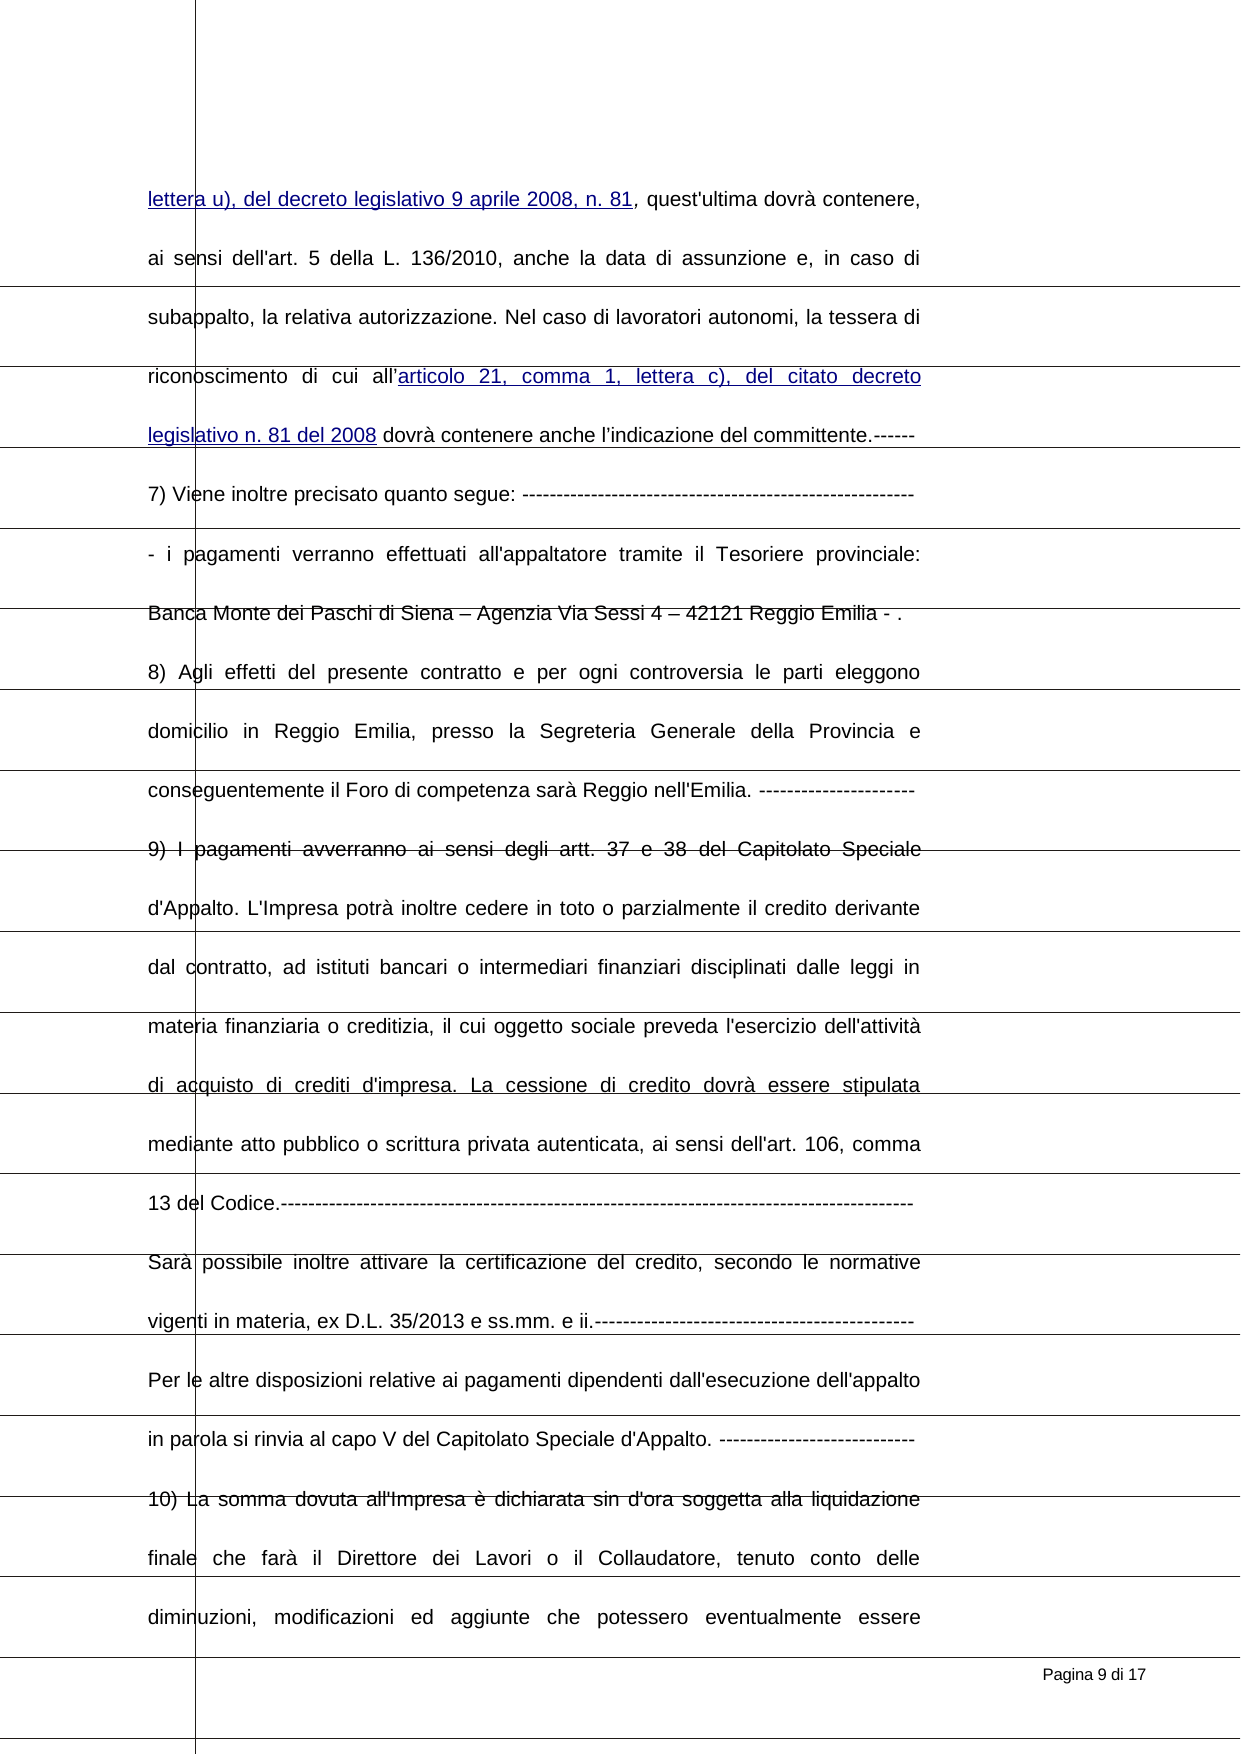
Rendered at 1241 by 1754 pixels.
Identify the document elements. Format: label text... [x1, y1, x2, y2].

text - i pagamenti verranno effettuati all'appaltatore tramite il Tesoriere provinciale: Banca Monte dei Paschi di Siena – Agenzia Via Sessi 4 – 42121 Reggio Emilia - . [148, 514, 921, 632]
text 8) Agli effetti del presente contratto e per ogni controversia le parti eleggono domicilio in Reggio Emilia, presso la Segreteria Generale della Provincia e conseguentemente il Foro di competenza sarà Reggio nell'Emilia. [148, 632, 921, 809]
text lettera u), del decreto legislativo 9 aprile 2008, n. 81, quest'ultima dovrà contenere, ai sensi dell'art. 5 della L. 136/2010, anche la data di assunzione e, in caso di subappalto, la relativa autorizzazione. Nel caso di lavoratori autonomi, la tessera di riconoscimento di cui all’articolo 21, comma 1, lettera c), del citato decreto legislativo n. 81 del 2008 dovrà contenere anche l’indicazione del committente. [148, 159, 921, 455]
text Per le altre disposizioni relative ai pagamenti dipendenti dall'esecuzione dell'appalto in parola si rinvia al capo V del Capitolato Speciale d'Appalto. [148, 1341, 921, 1459]
text 7) Viene inoltre precisato quanto segue: [148, 455, 921, 514]
text 10) La somma dovuta all'Impresa è dichiarata sin d'ora soggetta alla liquidazione finale che farà il Direttore dei Lavori o il Collaudatore, tenuto conto delle diminuzioni, modificazioni ed aggiunte che potessero eventualmente essere [148, 1459, 921, 1636]
text 9) I pagamenti avverranno ai sensi degli artt. 37 e 38 del Capitolato Speciale d'Appalto. L'Impresa potrà inoltre cedere in toto o parzialmente il credito derivante dal contratto, ad istituti bancari o intermediari finanziari disciplinati dalle leggi in materia finanziaria o creditizia, il cui oggetto sociale preveda l'esercizio dell'attività di acquisto di crediti d'impresa. La cessione di credito dovrà essere stipulata mediante atto pubblico o scrittura privata autenticata, ai sensi dell'art. 106, comma 13 del Codice. Sarà possibile inoltre attivare la certificazione del credito, secondo le normative vigenti in materia, ex D.L. 35/2013 e ss.mm. e ii. [148, 809, 921, 1341]
